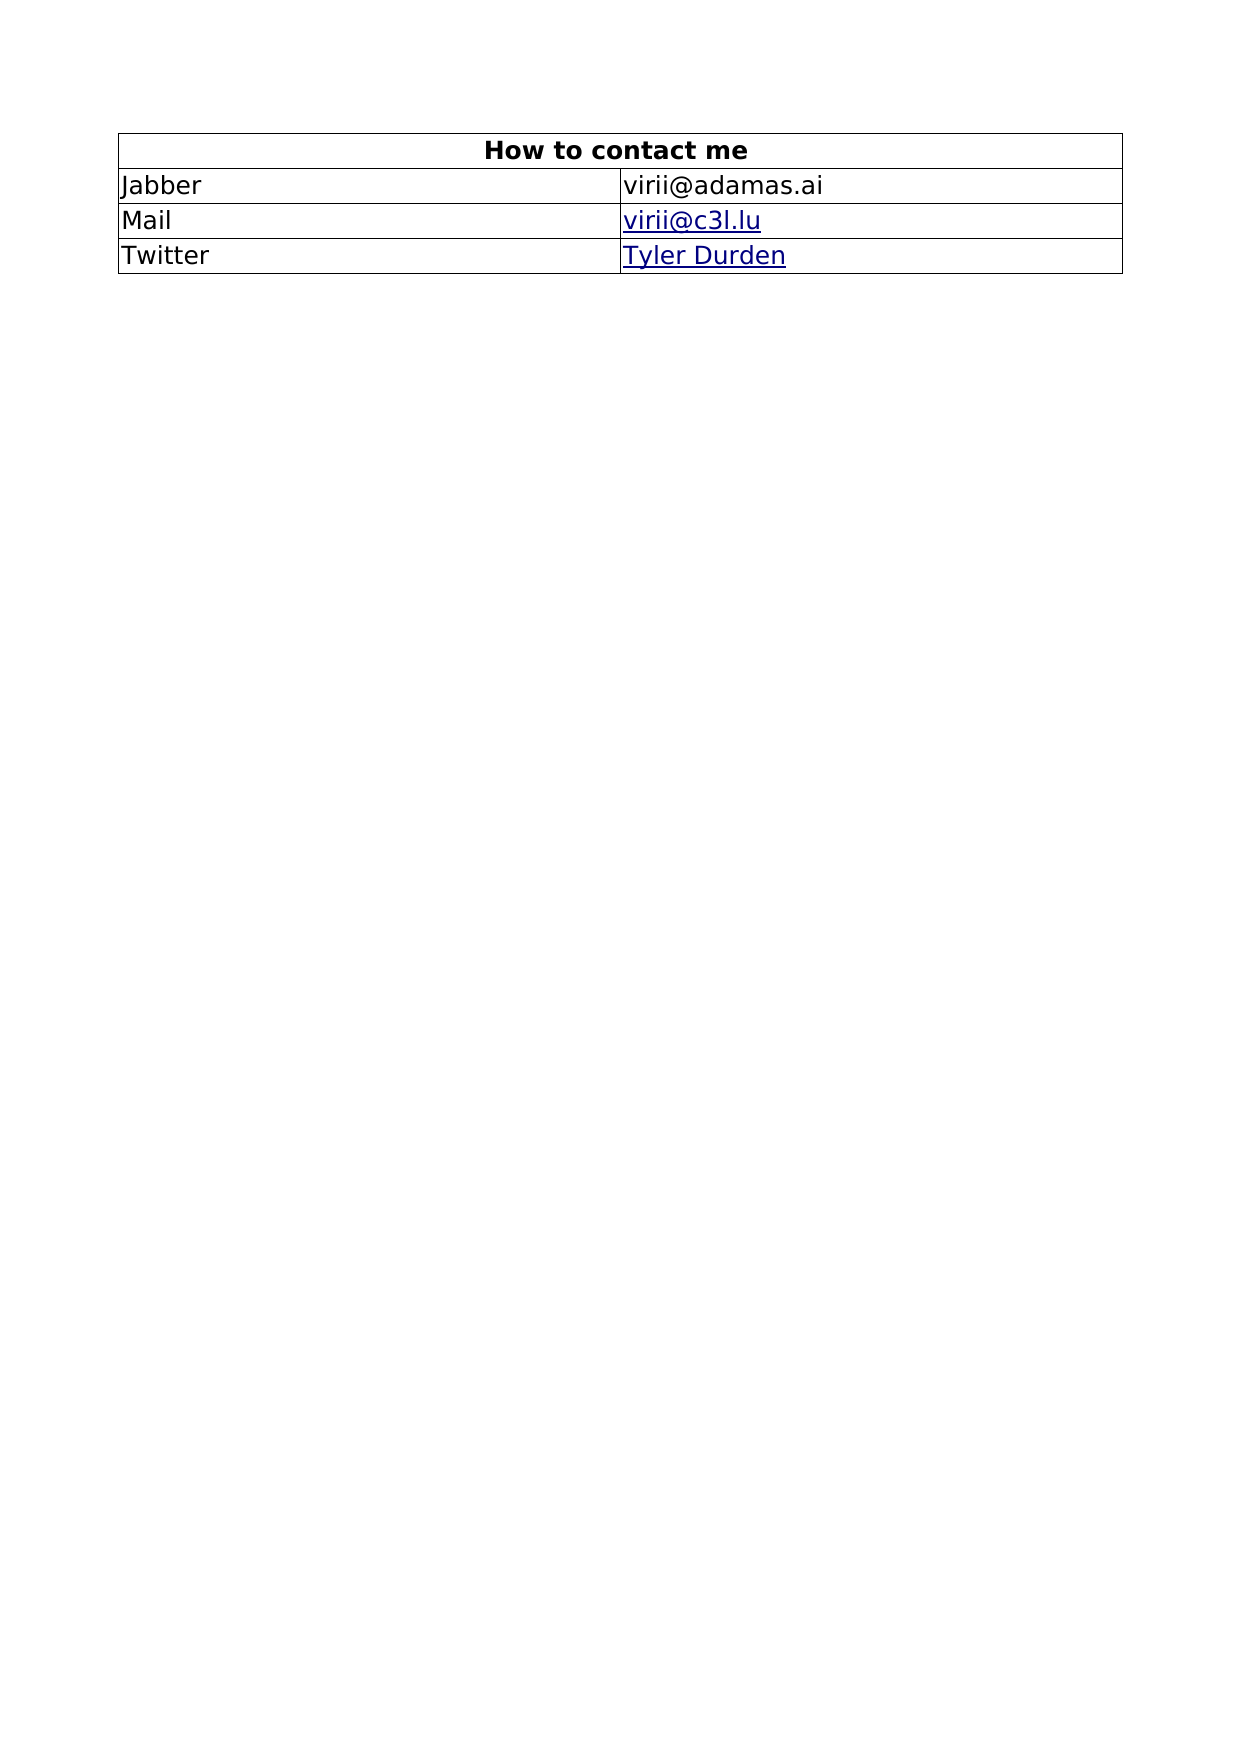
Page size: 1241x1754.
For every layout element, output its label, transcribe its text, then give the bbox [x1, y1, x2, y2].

table_cell virii@adamas.ai [621, 169, 1122, 203]
table_cell Twitter [119, 239, 620, 273]
table_cell virii@c3l.lu [621, 204, 1122, 238]
table_cell Jabber [119, 169, 620, 203]
table_header How to contact me [119, 134, 1122, 168]
table_cell Tyler Durden [621, 239, 1122, 273]
table_cell Mail [119, 204, 620, 238]
